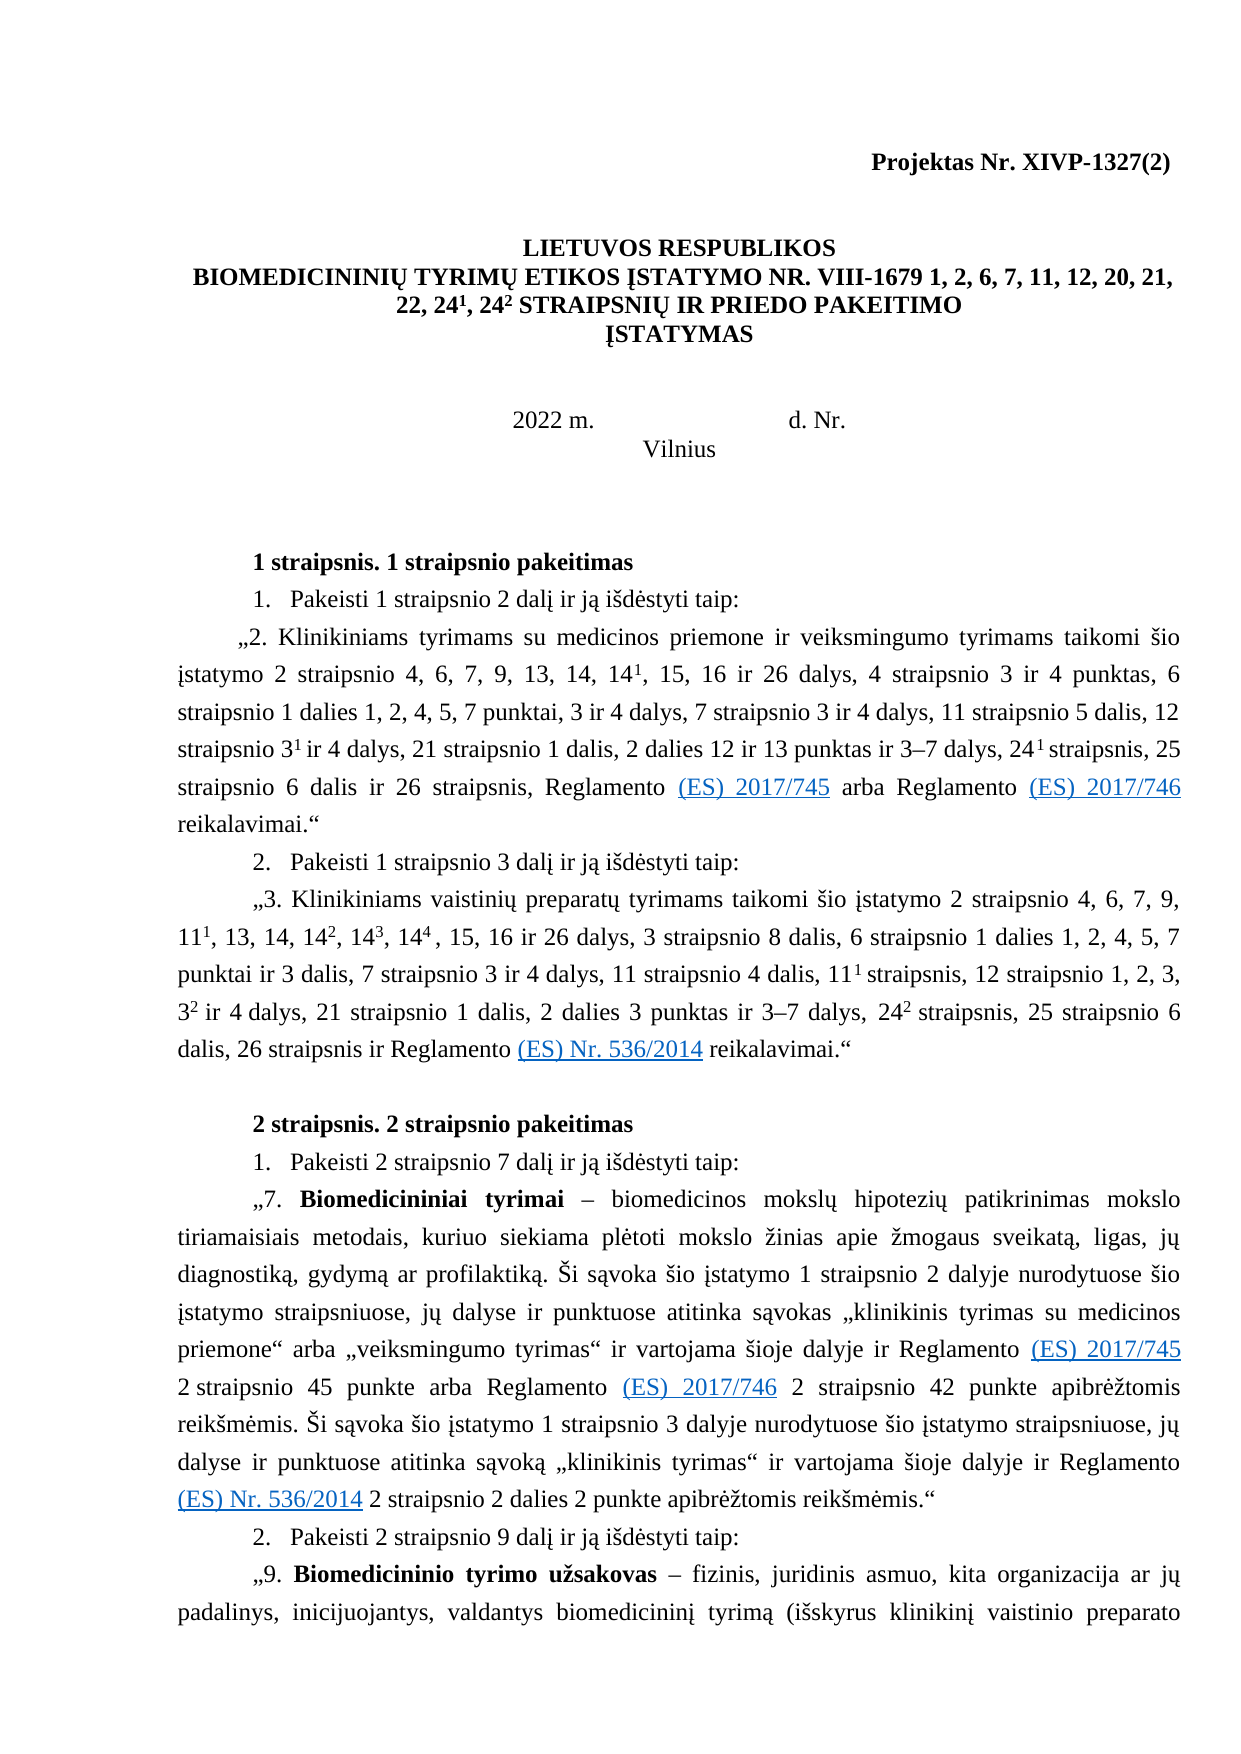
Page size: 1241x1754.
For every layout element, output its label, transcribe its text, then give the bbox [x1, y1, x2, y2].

text 2022 m. d. Nr. [177, 406, 1181, 434]
text 1. Pakeisti 2 straipsnio 7 dalį ir ją išdėstyti taip: [252, 1138, 1181, 1176]
text 1. Pakeisti 1 straipsnio 2 dalį ir ją išdėstyti taip: [252, 576, 1181, 613]
text 2 straipsnis. 2 straipsnio pakeitimas [177, 1101, 1181, 1138]
text 2. Pakeisti 1 straipsnio 3 dalį ir ją išdėstyti taip: [252, 838, 1181, 876]
text BIOMEDICININIŲ TYRIMŲ ETIKOS ĮSTATYMO NR. VIII-1679 1, 2, 6, 7, 11, 12, 20, 21, 22, 241, 242 STRAIPSNIŲ IR PRIEDO PAKEITIMO ĮSTATYMAS [177, 262, 1181, 348]
text LIETUVOS RESPUBLIKOS [177, 233, 1181, 262]
text „7. Biomedicininiai tyrimai – biomedicinos mokslų hipotezių patikrinimas mokslo tiriamaisiais metodais, kuriuo siekiama plėtoti mokslo žinias apie žmogaus sveikatą, ligas, jų diagnostiką, gydymą ar profilaktiką. Ši sąvoka šio įstatymo 1 straipsnio 2 dalyje nurodytuose šio įstatymo straipsniuose, jų dalyse ir punktuose atitinka sąvokas „klinikinis tyrimas su medicinos priemone“ arba „veiksmingumo tyrimas“ ir vartojama šioje dalyje ir Reglamento (ES) 2017/745 2 straipsnio 45 punkte arba Reglamento (ES) 2017/746 2 straipsnio 42 punkte apibrėžtomis reikšmėmis. Ši sąvoka šio įstatymo 1 straipsnio 3 dalyje nurodytuose šio įstatymo straipsniuose, jų dalyse ir punktuose atitinka sąvoką „klinikinis tyrimas“ ir vartojama šioje dalyje ir Reglamento (ES) Nr. 536/2014 2 straipsnio 2 dalies 2 punkte apibrėžtomis reikšmėmis.“ [177, 1176, 1181, 1513]
text 1 straipsnis. 1 straipsnio pakeitimas [177, 538, 1181, 576]
text 2. Pakeisti 2 straipsnio 9 dalį ir ją išdėstyti taip: [252, 1513, 1181, 1551]
text „9. Biomedicininio tyrimo užsakovas – fizinis, juridinis asmuo, kita organizacija ar jų padalinys, inicijuojantys, valdantys biomedicininį tyrimą (išskyrus klinikinį vaistinio preparato [177, 1551, 1181, 1626]
text Projektas Nr. XIVP-1327(2) [871, 147, 1181, 176]
text Vilnius [177, 434, 1181, 463]
text „2. Klinikiniams tyrimams su medicinos priemone ir veiksmingumo tyrimams taikomi šio įstatymo 2 straipsnio 4, 6, 7, 9, 13, 14, 141, 15, 16 ir 26 dalys, 4 straipsnio 3 ir 4 punktas, 6 straipsnio 1 dalies 1, 2, 4, 5, 7 punktai, 3 ir 4 dalys, 7 straipsnio 3 ir 4 dalys, 11 straipsnio 5 dalis, 12 straipsnio 31 ir 4 dalys, 21 straipsnio 1 dalis, 2 dalies 12 ir 13 punktas ir 3–7 dalys, 241 straipsnis, 25 straipsnio 6 dalis ir 26 straipsnis, Reglamento (ES) 2017/745 arba Reglamento (ES) 2017/746 reikalavimai.“ [177, 613, 1181, 838]
text „3. Klinikiniams vaistinių preparatų tyrimams taikomi šio įstatymo 2 straipsnio 4, 6, 7, 9, 111, 13, 14, 142, 143, 144 , 15, 16 ir 26 dalys, 3 straipsnio 8 dalis, 6 straipsnio 1 dalies 1, 2, 4, 5, 7 punktai ir 3 dalis, 7 straipsnio 3 ir 4 dalys, 11 straipsnio 4 dalis, 111 straipsnis, 12 straipsnio 1, 2, 3, 32 ir 4 dalys, 21 straipsnio 1 dalis, 2 dalies 3 punktas ir 3–7 dalys, 242 straipsnis, 25 straipsnio 6 dalis, 26 straipsnis ir Reglamento (ES) Nr. 536/2014 reikalavimai.“ [177, 876, 1181, 1063]
